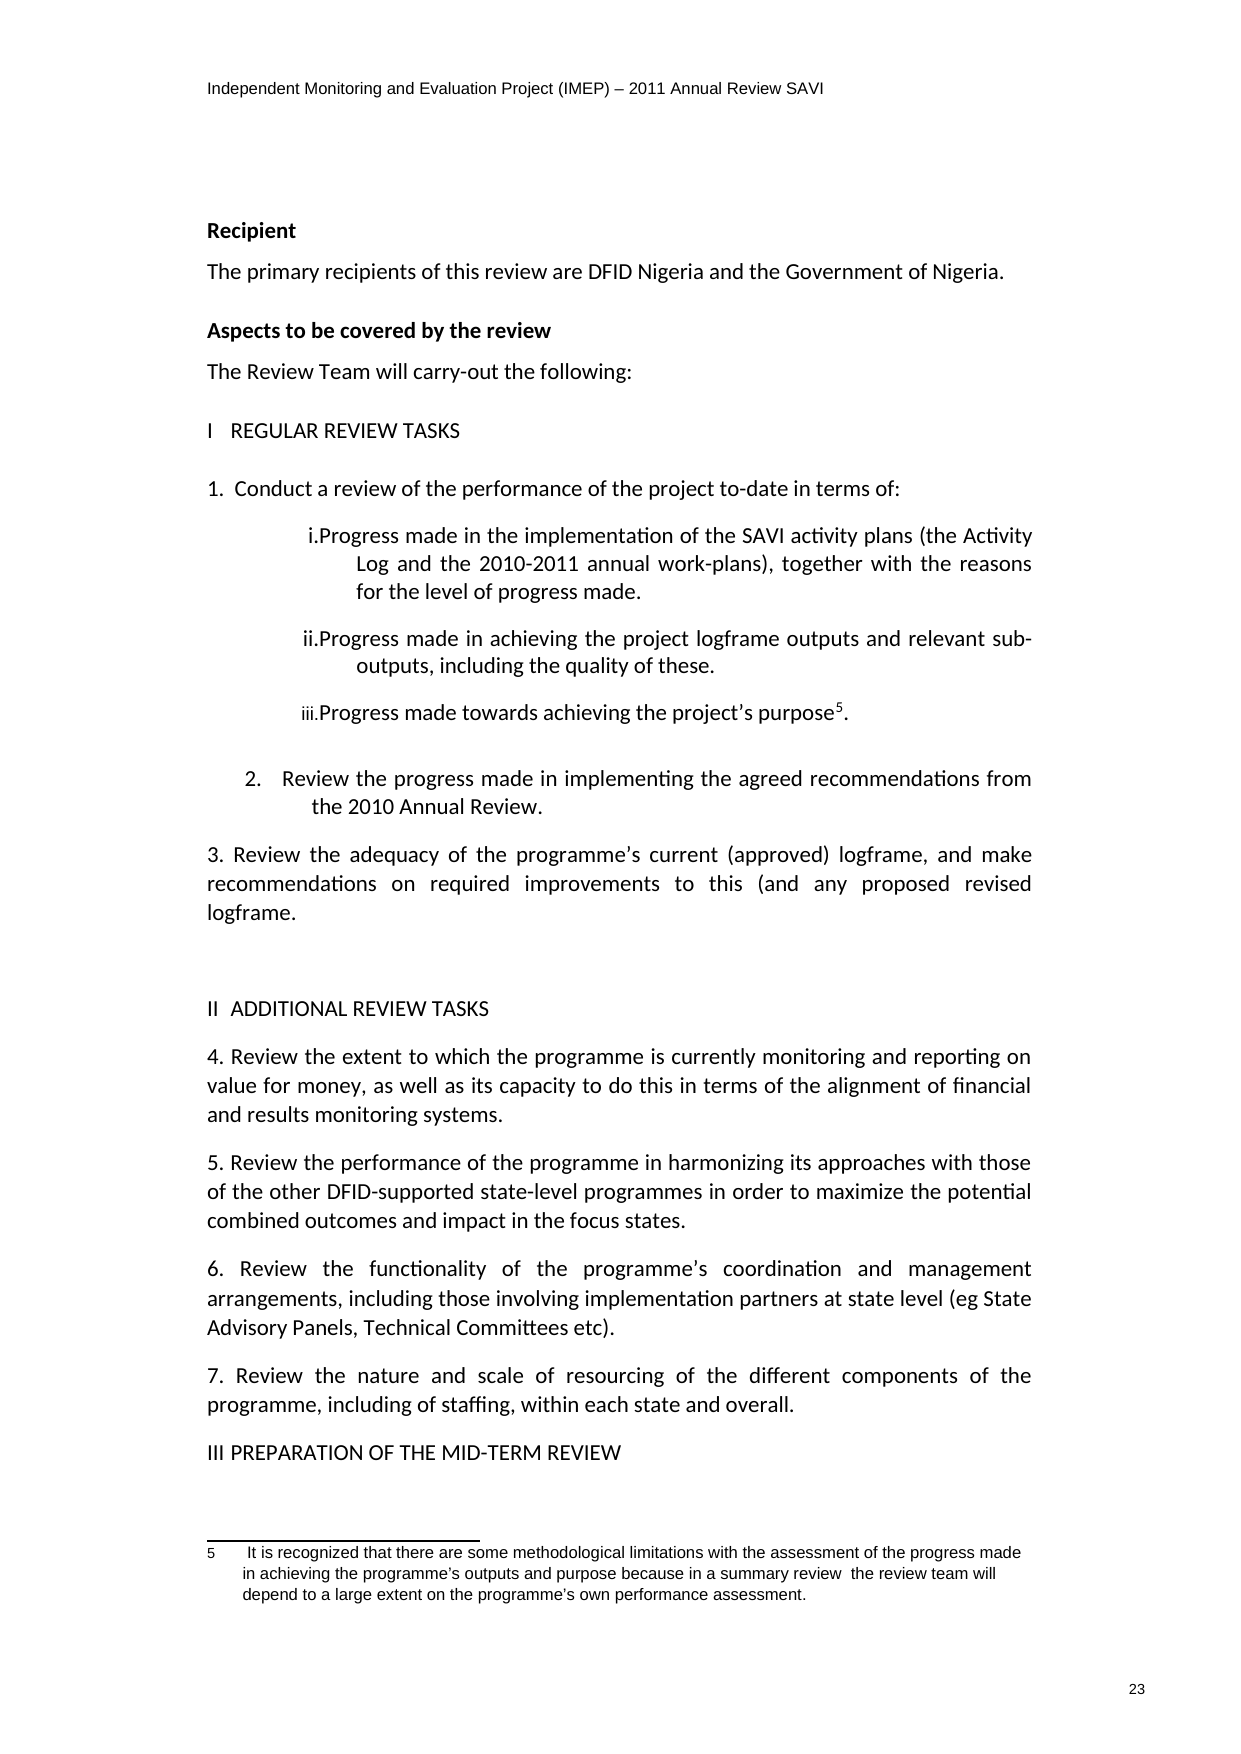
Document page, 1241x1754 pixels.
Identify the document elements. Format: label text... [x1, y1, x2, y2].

text 3. Review the adequacy of the programme’s current (approved) logframe, and make recommendations on required improvements to this (and any proposed revised logframe. [207, 839, 1033, 926]
text 6. Review the functionality of the programme’s coordination and management arrangements, including those involving implementation partners at state level (eg State Advisory Panels, Technical Committees etc). [207, 1253, 1033, 1341]
text 4. Review the extent to which the programme is currently monitoring and reporting on value for money, as well as its capacity to do this in terms of the alignment of financial and results monitoring systems. [207, 1041, 1033, 1128]
text I REGULAR REVIEW TASKS [207, 414, 1033, 444]
text Recipient [207, 214, 1033, 244]
text 1. Conduct a review of the performance of the project to-date in terms of: [207, 473, 1033, 502]
list Progress made towards achieving the project’s purpose. [281, 698, 1033, 726]
list Progress made in the implementation of the SAVI activity plans (the Activity Log and the 2010-2011 annual work-plans), together with the reasons for the level of progress made. [281, 521, 1033, 605]
list Review the progress made in implementing the agreed recommendations from the 2010 Annual Review. [244, 764, 1033, 820]
text 7. Review the nature and scale of resourcing of the different components of the programme, including of staffing, within each state and overall. [207, 1359, 1033, 1418]
list Progress made in achieving the project logframe outputs and relevant sub-outputs, including the quality of these. [281, 624, 1033, 680]
text III PREPARATION OF THE MID-TERM REVIEW [207, 1437, 1033, 1466]
text 5. Review the performance of the programme in harmonizing its approaches with those of the other DFID-supported state-level programmes in order to maximize the potential combined outcomes and impact in the focus states. [207, 1147, 1033, 1234]
text The Review Team will carry-out the following: [207, 356, 1033, 385]
text Aspects to be covered by the review [207, 314, 1033, 344]
text The primary recipients of this review are DFID Nigeria and the Government of Nigeria. [207, 256, 1033, 285]
list It is recognized that there are some methodological limitations with the assessment of the progress made in achieving the programme’s outputs and purpose because in a summary review the review team will depend to a large extent on the programme’s own performance assessment. [207, 1541, 1033, 1604]
text II ADDITIONAL REVIEW TASKS [207, 993, 1033, 1022]
